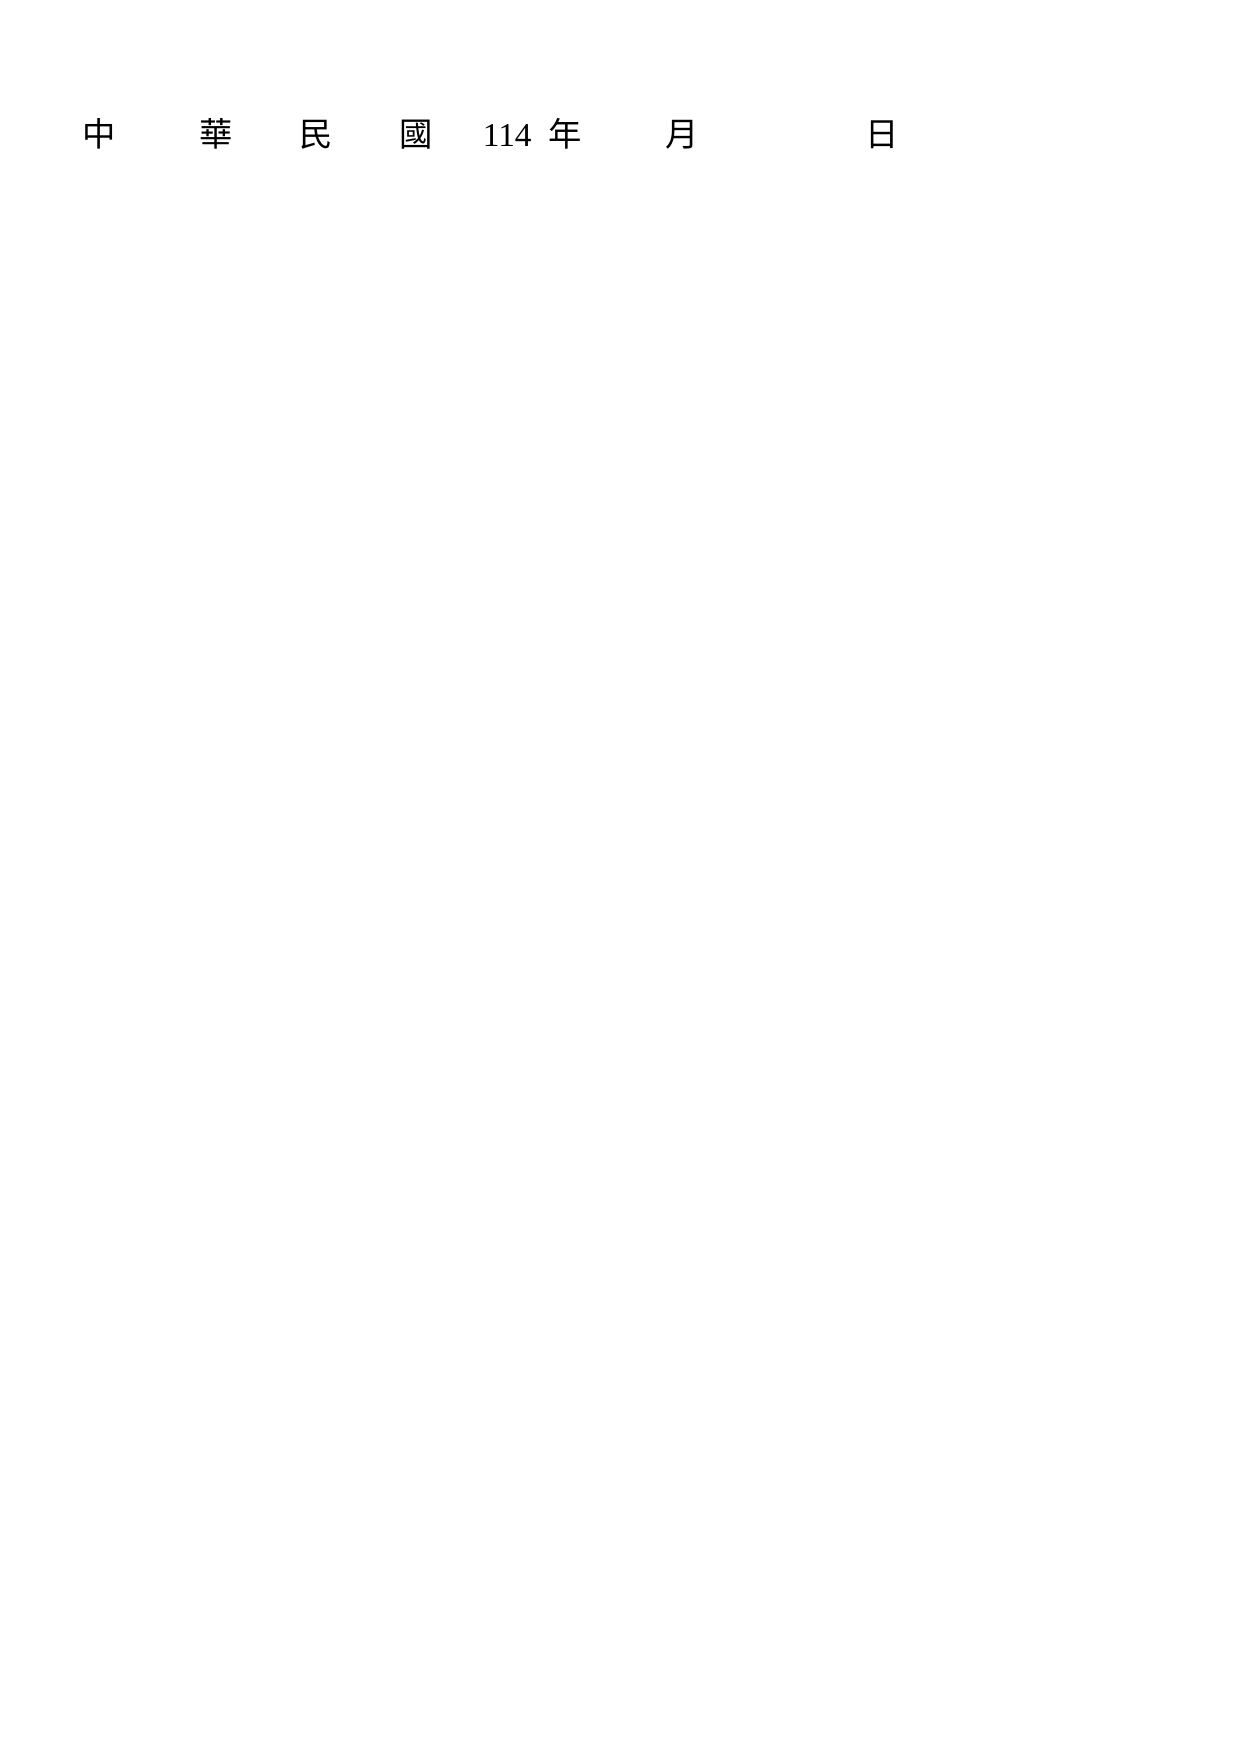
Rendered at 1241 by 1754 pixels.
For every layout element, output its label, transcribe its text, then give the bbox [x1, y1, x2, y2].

text 中 華 民 國 114 年 月 日 [83, 104, 1157, 157]
